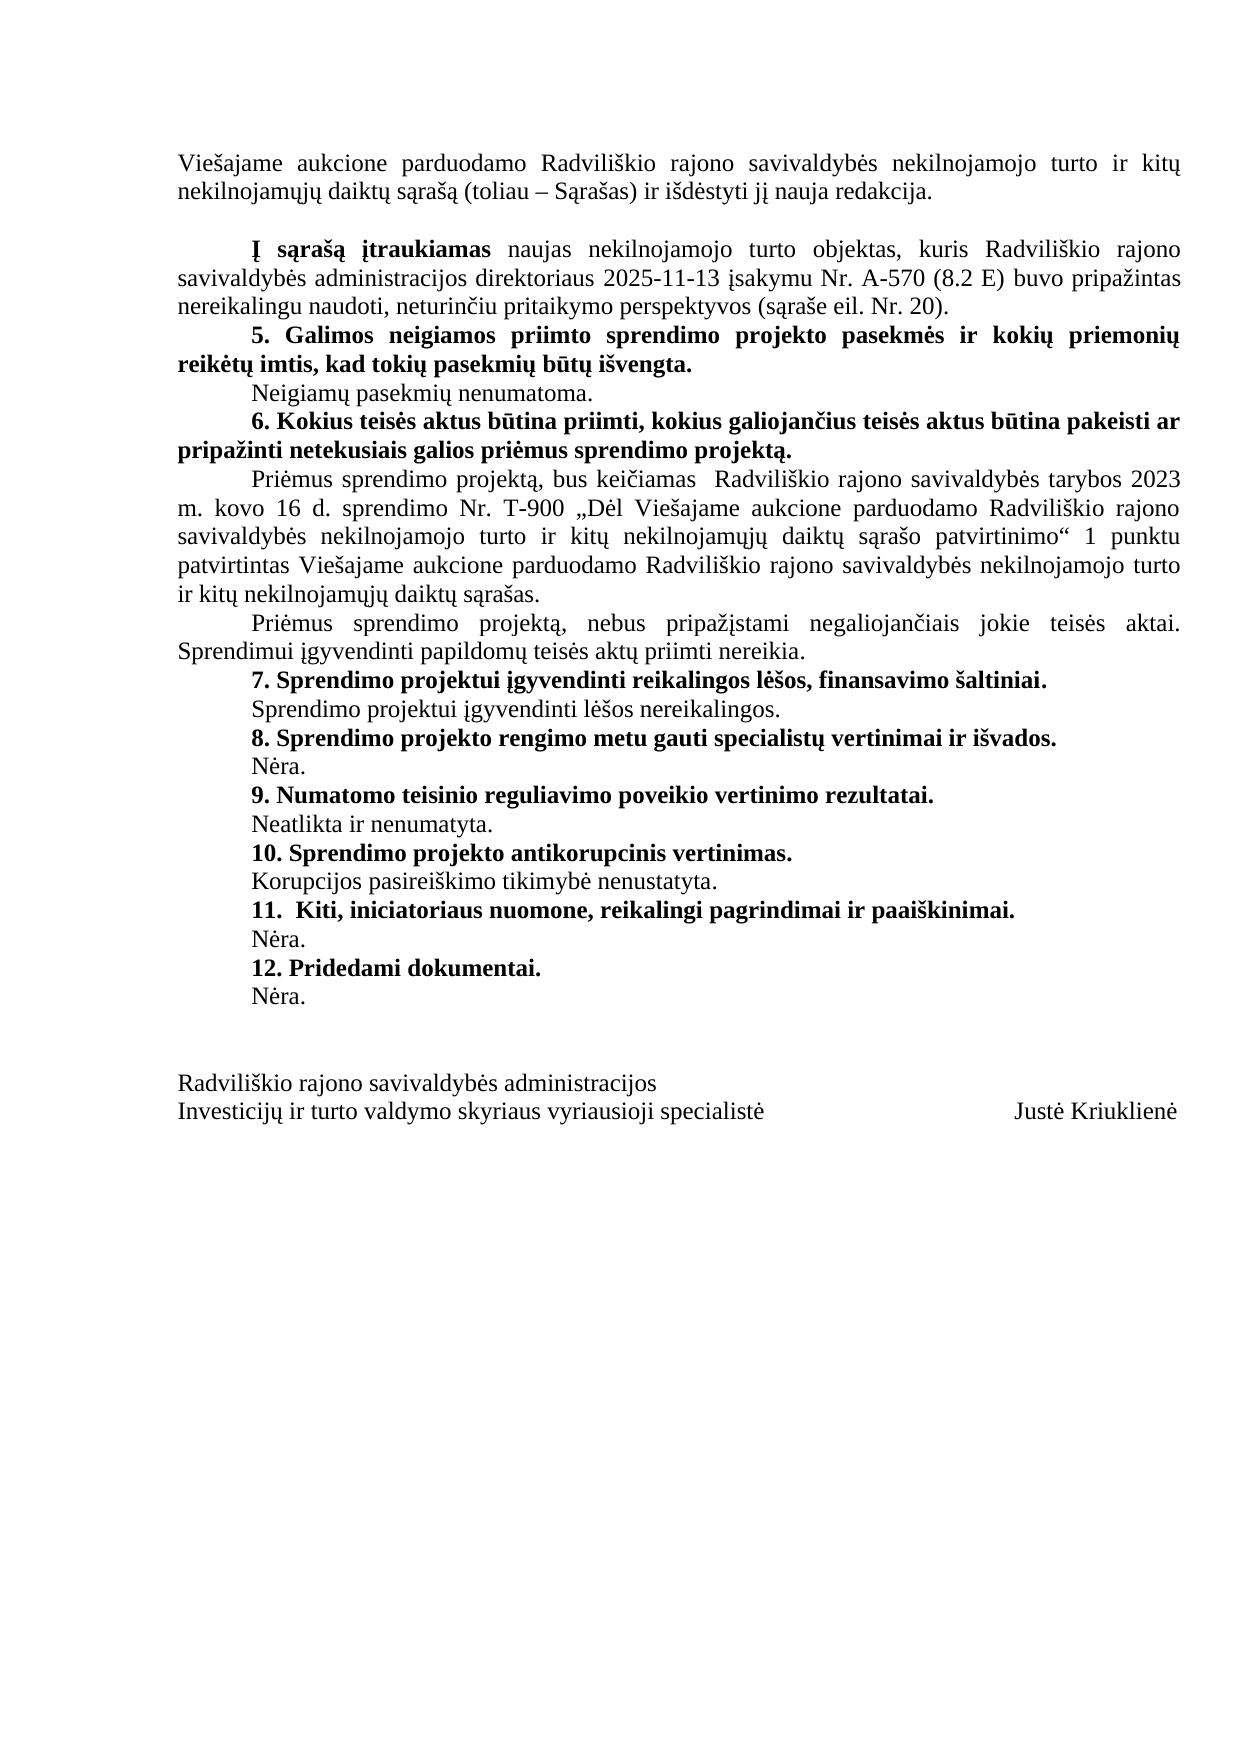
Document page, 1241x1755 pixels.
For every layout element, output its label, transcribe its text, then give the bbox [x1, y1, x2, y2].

text 6. Kokius teisės aktus būtina priimti, kokius galiojančius teisės aktus būtina pakeisti ar pripažinti netekusiais galios priėmus sprendimo projektą. [177, 406, 1181, 464]
text Sprendimo projektui įgyvendinti lėšos nereikalingos. [177, 694, 1181, 723]
text 9. Numatomo teisinio reguliavimo poveikio vertinimo rezultatai. [177, 780, 1181, 809]
text Į sąrašą įtraukiamas naujas nekilnojamojo turto objektas, kuris Radviliškio rajono savivaldybės administracijos direktoriaus 2025-11-13 įsakymu Nr. A-570 (8.2 E) buvo pripažintas nereikalingu naudoti, neturinčiu pritaikymo perspektyvos (sąraše eil. Nr. 20). [177, 234, 1181, 320]
text Nėra. [177, 981, 1181, 1010]
text Neigiamų pasekmių nenumatoma. [177, 378, 1181, 406]
text Viešajame aukcione parduodamo Radviliškio rajono savivaldybės nekilnojamojo turto ir kitų nekilnojamųjų daiktų sąrašą (toliau – Sąrašas) ir išdėstyti jį nauja redakcija. [177, 148, 1181, 205]
text Neatlikta ir nenumatyta. [177, 809, 1181, 838]
text 7. Sprendimo projektui įgyvendinti reikalingos lėšos, finansavimo šaltiniai. [177, 665, 1181, 694]
text 8. Sprendimo projekto rengimo metu gauti specialistų vertinimai ir išvados. [177, 723, 1181, 751]
text 10. Sprendimo projekto antikorupcinis vertinimas. [177, 838, 1181, 866]
text Korupcijos pasireiškimo tikimybė nenustatyta. [177, 866, 1181, 895]
text Investicijų ir turto valdymo skyriaus vyriausioji specialistė Justė Kriuklienė [177, 1096, 1181, 1125]
text 12. Pridedami dokumentai. [177, 953, 1181, 981]
text 5. Galimos neigiamos priimto sprendimo projekto pasekmės ir kokių priemonių reikėtų imtis, kad tokių pasekmių būtų išvengta. [177, 320, 1181, 378]
text Nėra. [177, 924, 1181, 953]
text Priėmus sprendimo projektą, bus keičiamas Radviliškio rajono savivaldybės tarybos 2023 m. kovo 16 d. sprendimo Nr. T-900 „Dėl Viešajame aukcione parduodamo Radviliškio rajono savivaldybės nekilnojamojo turto ir kitų nekilnojamųjų daiktų sąrašo patvirtinimo“ 1 punktu patvirtintas Viešajame aukcione parduodamo Radviliškio rajono savivaldybės nekilnojamojo turto ir kitų nekilnojamųjų daiktų sąrašas. [177, 464, 1181, 608]
text Priėmus sprendimo projektą, nebus pripažįstami negaliojančiais jokie teisės aktai. Sprendimui įgyvendinti papildomų teisės aktų priimti nereikia. [177, 608, 1181, 665]
text Radviliškio rajono savivaldybės administracijos [177, 1068, 1181, 1096]
text Nėra. [177, 751, 1181, 780]
text 11. Kiti, iniciatoriaus nuomone, reikalingi pagrindimai ir paaiškinimai. [177, 895, 1181, 924]
